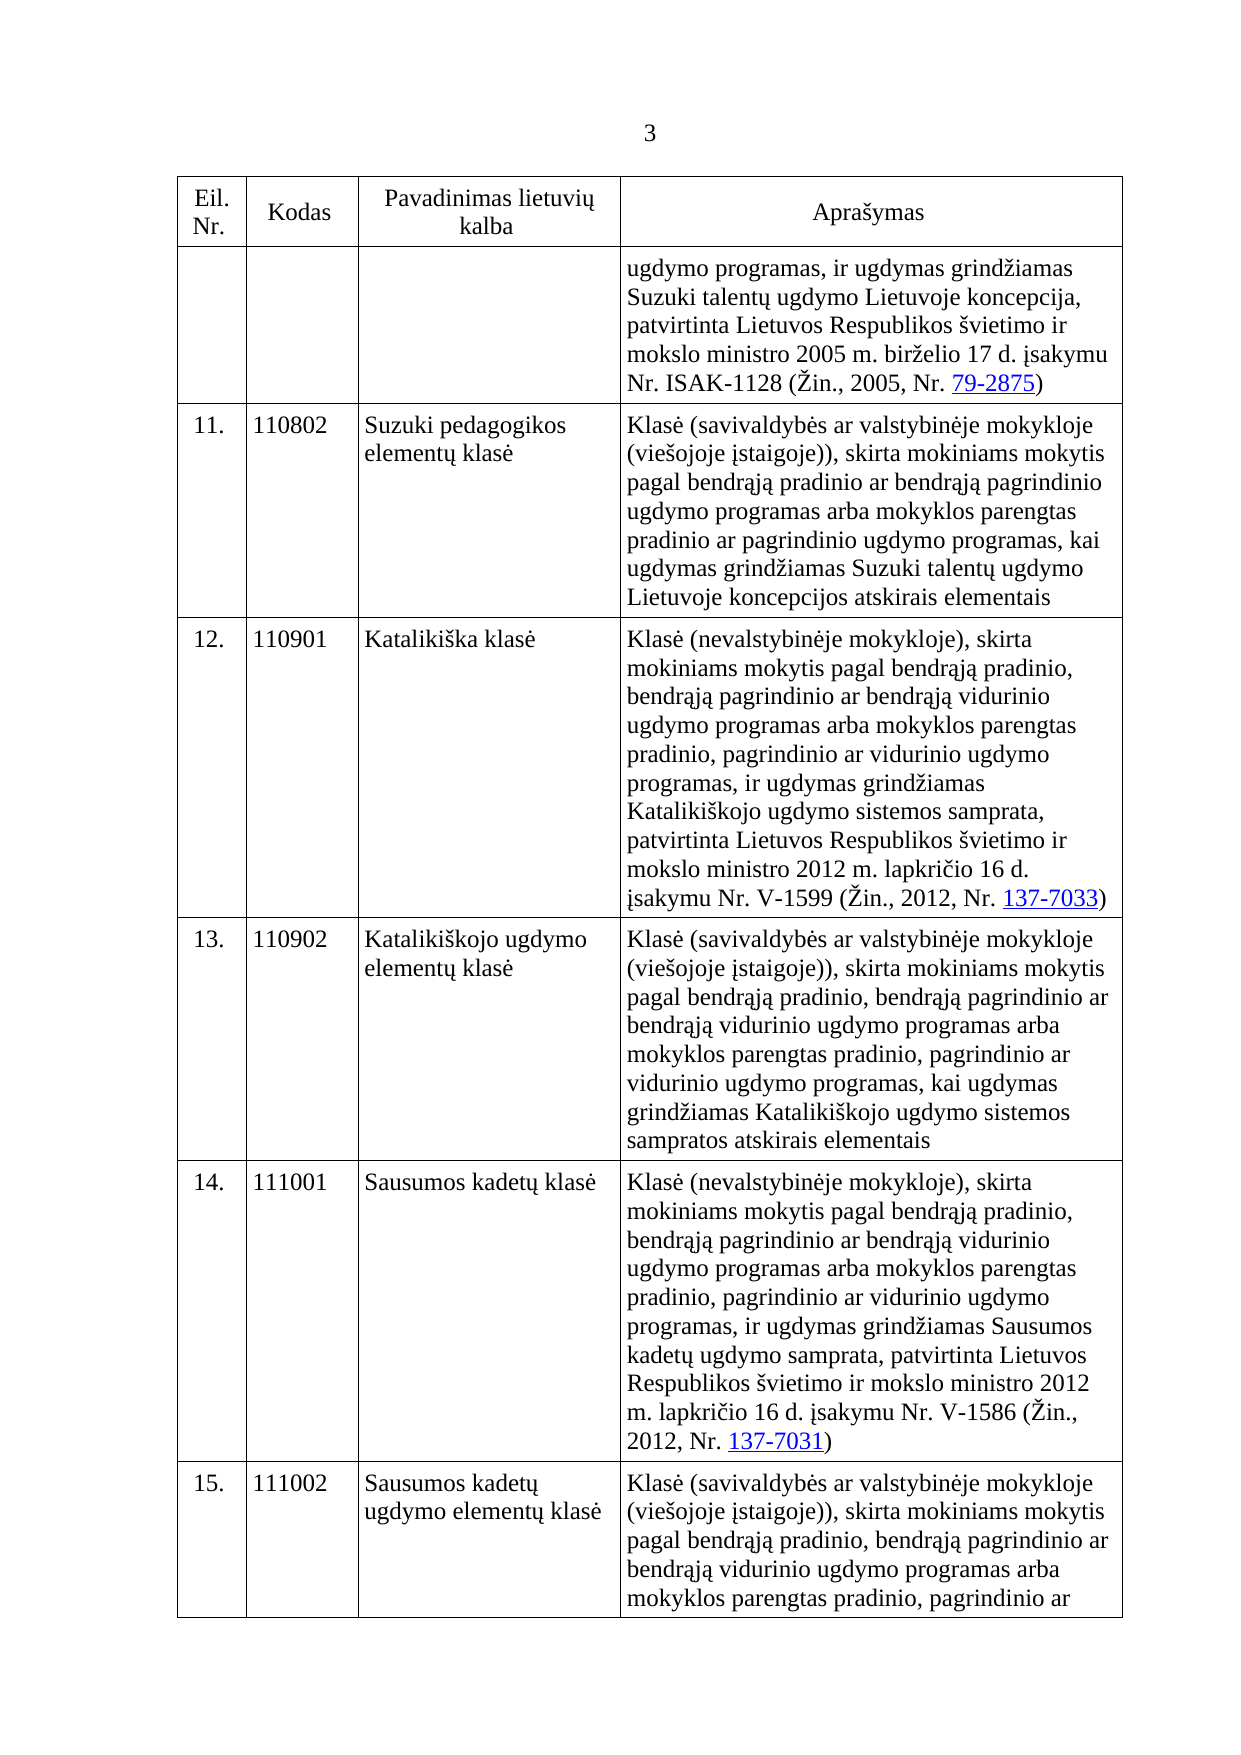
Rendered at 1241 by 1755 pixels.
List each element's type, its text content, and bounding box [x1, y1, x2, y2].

table_cell 13. [178, 918, 246, 1160]
table_cell Sausumos kadetų klasė [359, 1161, 620, 1461]
table_cell ugdymo programas, ir ugdymas grindžiamas Suzuki talentų ugdymo Lietuvoje koncepcija, patvirtinta Lietuvos Respublikos švietimo ir mokslo ministro 2005 m. birželio 17 d. įsakymu Nr. ISAK-1128 (Žin., 2005, Nr. 79-2875) [621, 247, 1122, 403]
table_cell 111002 [247, 1462, 358, 1617]
table_cell [178, 247, 246, 403]
table_cell Suzuki pedagogikos elementų klasė [359, 404, 620, 617]
table_cell 11. [178, 404, 246, 617]
table_cell Klasė (nevalstybinėje mokykloje), skirta mokiniams mokytis pagal bendrąją pradinio, bendrąją pagrindinio ar bendrąją vidurinio ugdymo programas arba mokyklos parengtas pradinio, pagrindinio ar vidurinio ugdymo programas, ir ugdymas grindžiamas Sausumos kadetų ugdymo samprata, patvirtinta Lietuvos Respublikos švietimo ir mokslo ministro 2012 m. lapkričio 16 d. įsakymu Nr. V-1586 (Žin., 2012, Nr. 137-7031) [621, 1161, 1122, 1461]
table_cell Klasė (savivaldybės ar valstybinėje mokykloje (viešojoje įstaigoje)), skirta mokiniams mokytis pagal bendrąją pradinio, bendrąją pagrindinio ar bendrąją vidurinio ugdymo programas arba mokyklos parengtas pradinio, pagrindinio ar vidurinio ugdymo programas, kai ugdymas grindžiamas Katalikiškojo ugdymo sistemos sampratos atskirais elementais [621, 918, 1122, 1160]
table_cell 12. [178, 618, 246, 917]
table_header Kodas [247, 177, 358, 246]
table_cell 110901 [247, 618, 358, 917]
table_header Eil. Nr. [178, 177, 246, 246]
table_cell Klasė (savivaldybės ar valstybinėje mokykloje (viešojoje įstaigoje)), skirta mokiniams mokytis pagal bendrąją pradinio, bendrąją pagrindinio ar bendrąją vidurinio ugdymo programas arba mokyklos parengtas pradinio, pagrindinio ar [621, 1462, 1122, 1617]
table_header Pavadinimas lietuvių kalba [359, 177, 620, 246]
table_header Aprašymas [621, 177, 1122, 246]
table_cell [359, 247, 620, 403]
table_cell [247, 247, 358, 403]
table_cell Katalikiška klasė [359, 618, 620, 917]
table_cell 14. [178, 1161, 246, 1461]
table_cell Klasė (savivaldybės ar valstybinėje mokykloje (viešojoje įstaigoje)), skirta mokiniams mokytis pagal bendrąją pradinio ar bendrąją pagrindinio ugdymo programas arba mokyklos parengtas pradinio ar pagrindinio ugdymo programas, kai ugdymas grindžiamas Suzuki talentų ugdymo Lietuvoje koncepcijos atskirais elementais [621, 404, 1122, 617]
table_cell Katalikiškojo ugdymo elementų klasė [359, 918, 620, 1160]
table_cell 110902 [247, 918, 358, 1160]
table_cell Sausumos kadetų ugdymo elementų klasė [359, 1462, 620, 1617]
table_cell Klasė (nevalstybinėje mokykloje), skirta mokiniams mokytis pagal bendrąją pradinio, bendrąją pagrindinio ar bendrąją vidurinio ugdymo programas arba mokyklos parengtas pradinio, pagrindinio ar vidurinio ugdymo programas, ir ugdymas grindžiamas Katalikiškojo ugdymo sistemos samprata, patvirtinta Lietuvos Respublikos švietimo ir mokslo ministro 2012 m. lapkričio 16 d. įsakymu Nr. V-1599 (Žin., 2012, Nr. 137-7033) [621, 618, 1122, 917]
table_cell 111001 [247, 1161, 358, 1461]
table_cell 110802 [247, 404, 358, 617]
table_cell 15. [178, 1462, 246, 1617]
